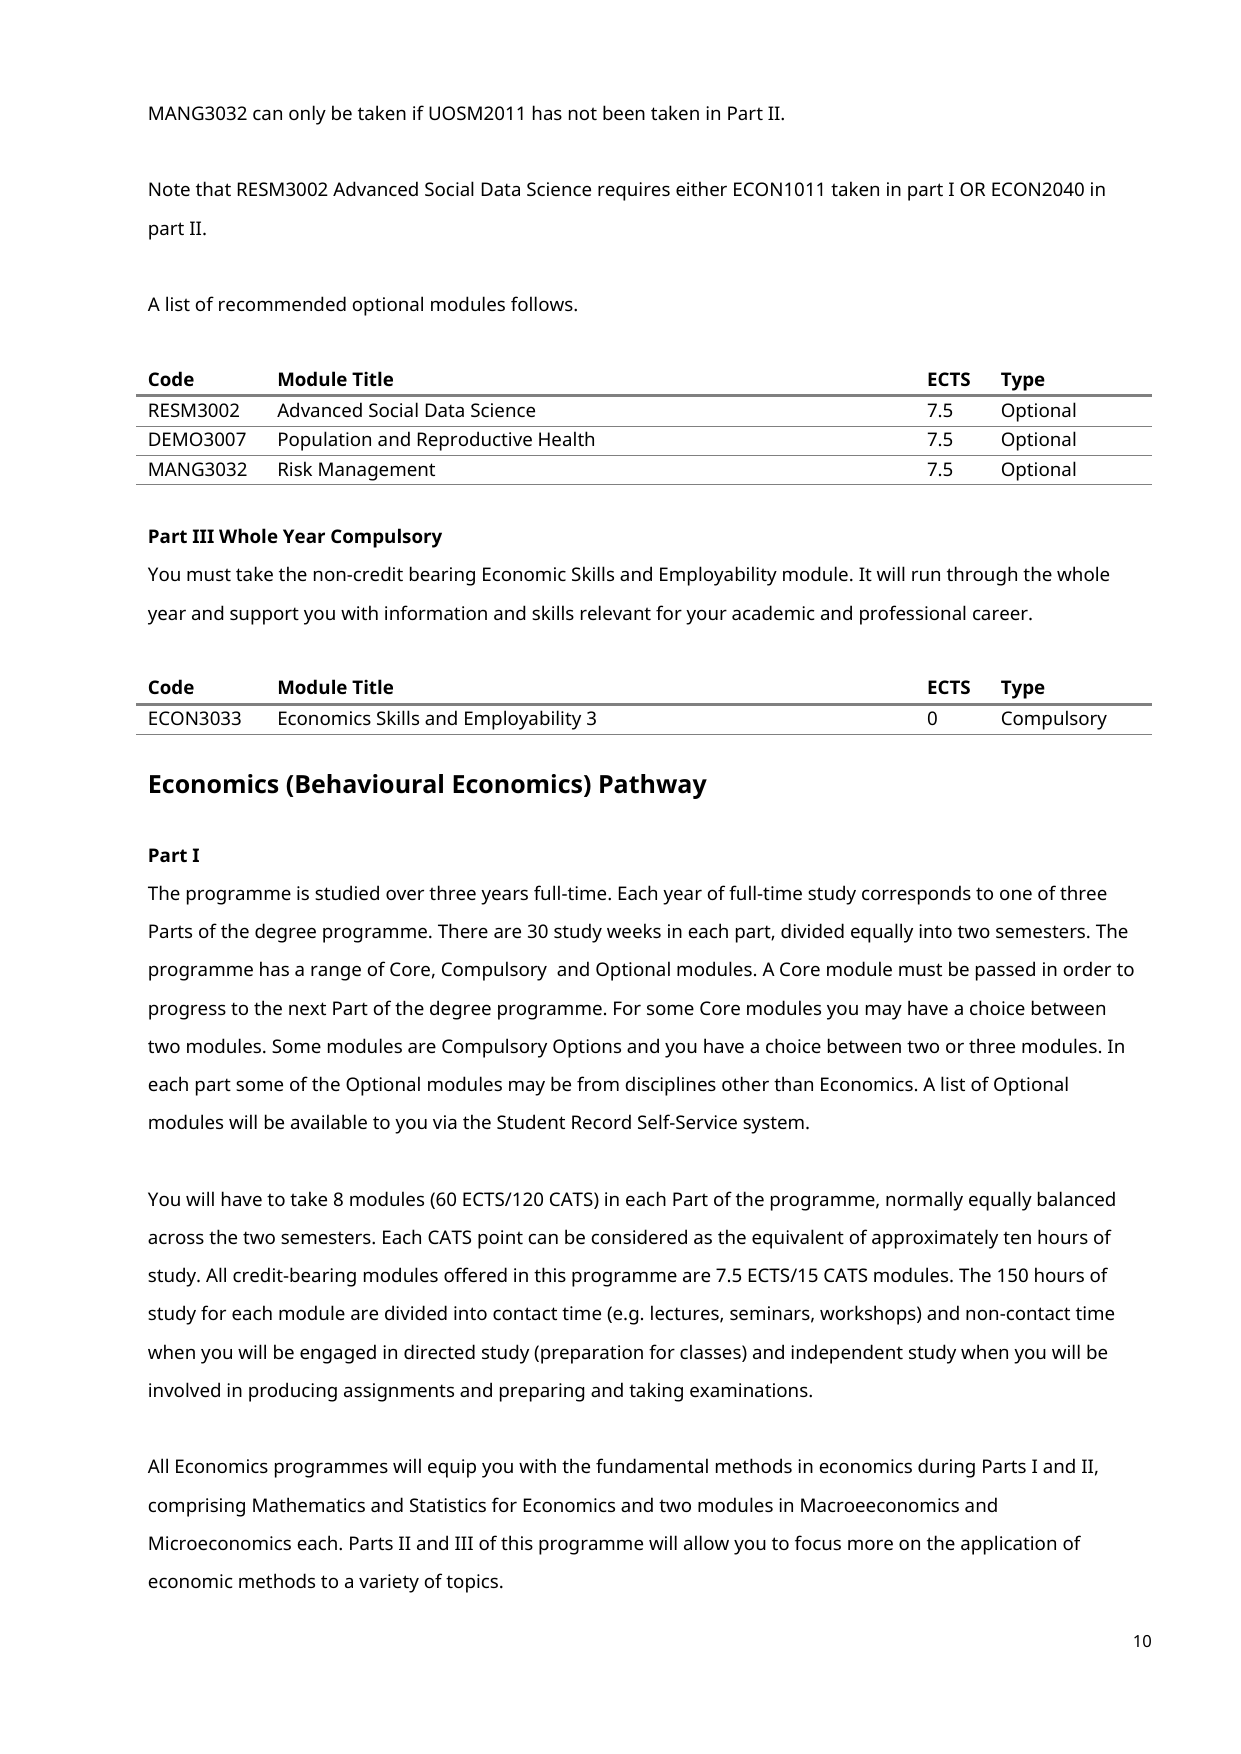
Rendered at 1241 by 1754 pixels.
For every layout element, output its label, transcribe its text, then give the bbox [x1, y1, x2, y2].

table_cell ECON3033 [136, 706, 266, 734]
table_cell Module Title [266, 674, 916, 702]
table_cell Optional [989, 456, 1152, 484]
table_cell DEMO3007 [136, 427, 266, 455]
table_cell Risk Management [266, 456, 916, 484]
table_cell MANG3032 [136, 456, 266, 484]
table_cell MANG3032 can only be taken if UOSM2011 has not been taken in Part II. Note that RESM3002 Advanced Social Data Science requires either ECON1011 taken in part I OR ECON2040 in part II. A list of recommended optional modules follows. [136, 99, 1152, 366]
table_cell Advanced Social Data Science [266, 397, 916, 426]
table_cell Code [136, 366, 266, 394]
table_cell 7.5 [916, 456, 989, 484]
table_cell Part III Whole Year Compulsory You must take the non-credit bearing Economic Skills and Employability module. It will run through the whole year and support you with information and skills relevant for your academic and professional career. [136, 485, 1152, 674]
table_cell Type [989, 366, 1152, 394]
table_cell 7.5 [916, 397, 989, 426]
table_cell ECTS [916, 366, 989, 394]
table_cell 0 [916, 706, 989, 734]
table_cell Optional [989, 427, 1152, 455]
table_cell Module Title [266, 366, 916, 394]
table_cell Population and Reproductive Health [266, 427, 916, 455]
table_cell Type [989, 674, 1152, 702]
table_cell Compulsory [989, 706, 1152, 734]
table_cell 7.5 [916, 427, 989, 455]
table_cell Optional [989, 397, 1152, 426]
table_cell Economics (Behavioural Economics) Pathway [136, 735, 1152, 804]
table_cell Part I The programme is studied over three years full-time. Each year of full-time study corresponds to one of three Parts of the degree programme. There are 30 study weeks in each part, divided equally into two semesters. The programme has a range of Core, Compulsory and Optional modules. A Core module must be passed in order to progress to the next Part of the degree programme. For some Core modules you may have a choice between two modules. Some modules are Compulsory Options and you have a choice between two or three modules. In each part some of the Optional modules may be from disciplines other than Economics. A list of Optional modules will be available to you via the Student Record Self-Service system. You will have to take 8 modules (60 ECTS/120 CATS) in each Part of the programme, normally equally balanced across the two semesters. Each CATS point can be considered as the equivalent of approximately ten hours of study. All credit-bearing modules offered in this programme are 7.5 ECTS/15 CATS modules. The 150 hours of study for each module are divided into contact time (e.g. lectures, seminars, workshops) and non-contact time when you will be engaged in directed study (preparation for classes) and independent study when you will be involved in producing assignments and preparing and taking examinations. All Economics programmes will equip you with the fundamental methods in economics during Parts I and II, comprising Mathematics and Statistics for Economics and two modules in Macroeeconomics and Microeconomics each. Parts II and III of this programme will allow you to focus more on the application of economic methods to a variety of topics. [136, 804, 1152, 1594]
table_cell Code [136, 674, 266, 702]
table_cell ECTS [916, 674, 989, 702]
table_cell RESM3002 [136, 397, 266, 426]
table_cell Economics Skills and Employability 3 [266, 706, 916, 734]
